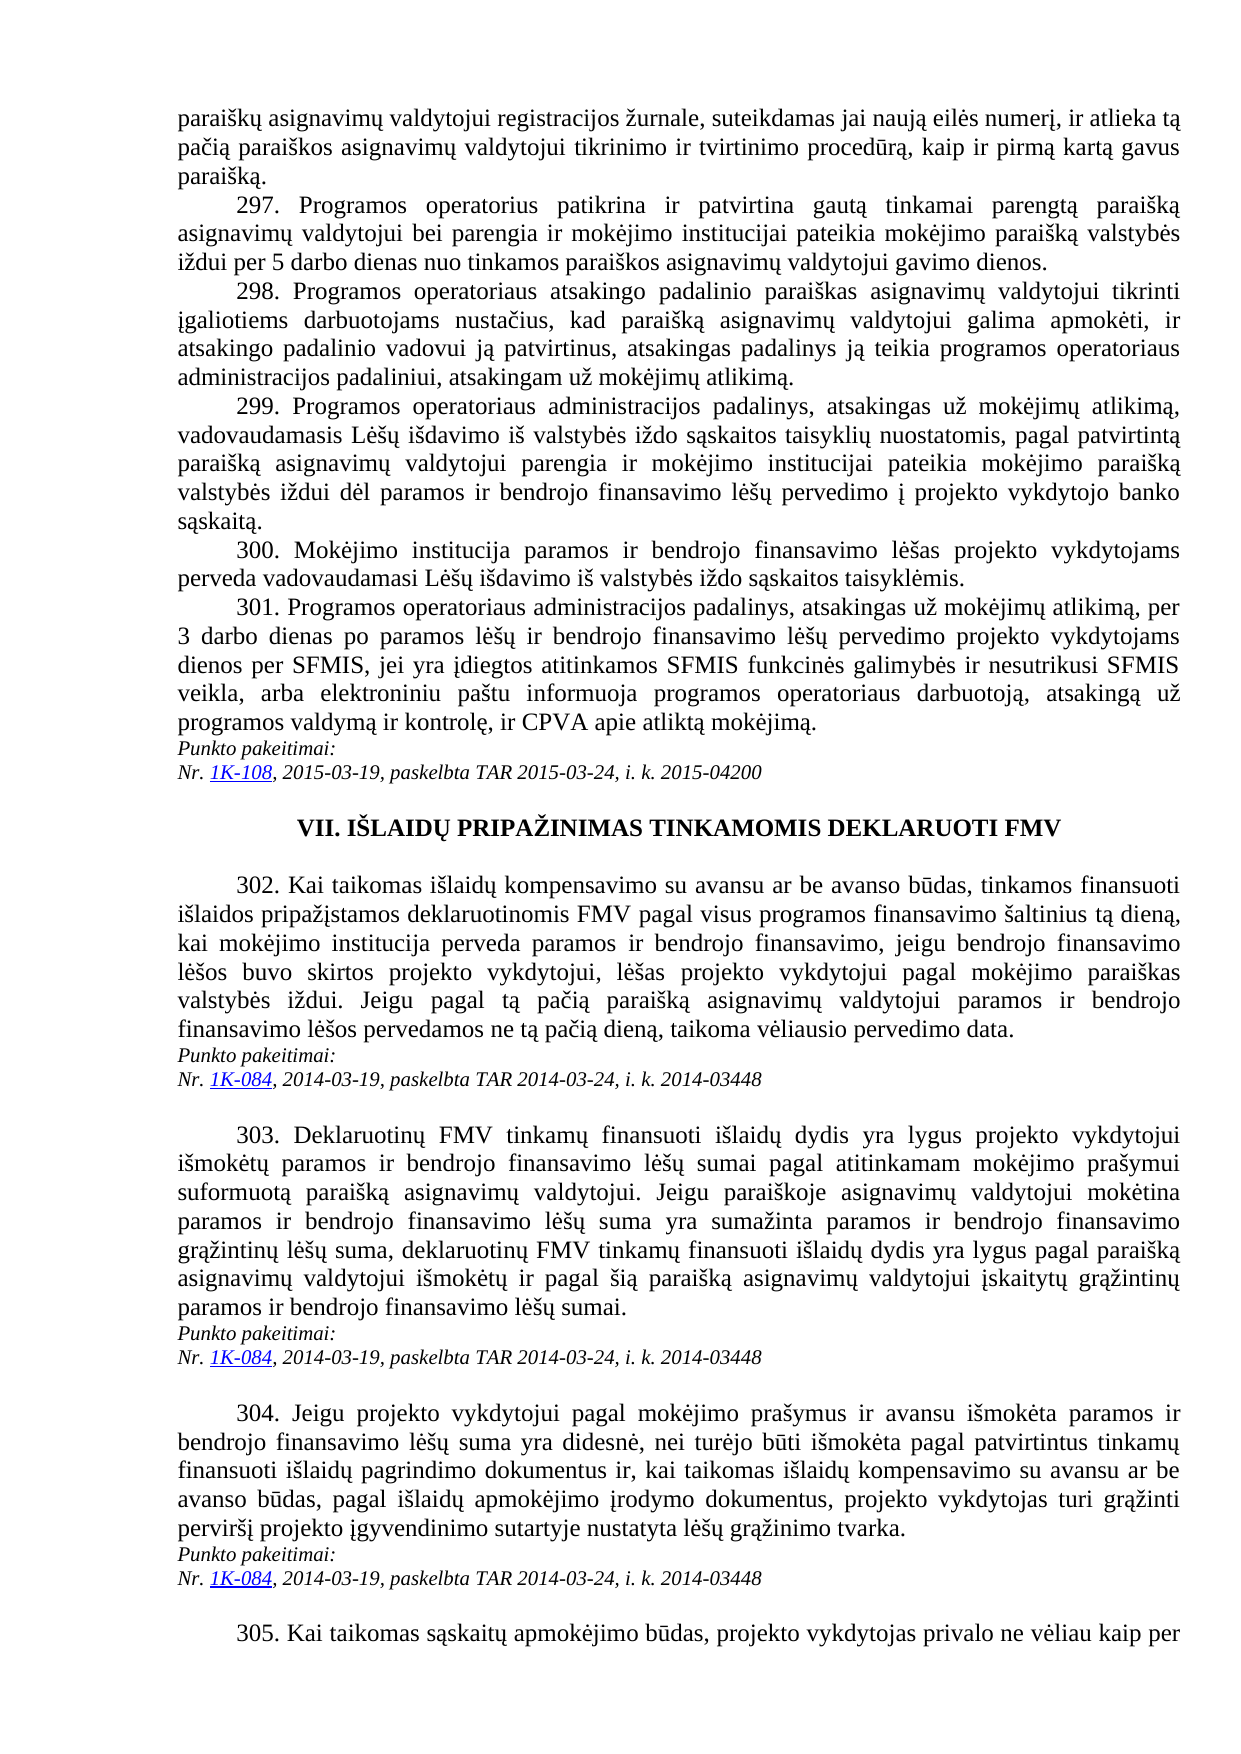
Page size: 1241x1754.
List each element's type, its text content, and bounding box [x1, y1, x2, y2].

text Punkto pakeitimai: [177, 1321, 1181, 1345]
text 298. Programos operatoriaus atsakingo padalinio paraiškas asignavimų valdytojui tikrinti įgaliotiems darbuotojams nustačius, kad paraišką asignavimų valdytojui galima apmokėti, ir atsakingo padalinio vadovui ją patvirtinus, atsakingas padalinys ją teikia programos operatoriaus administracijos padaliniui, atsakingam už mokėjimų atlikimą. [177, 276, 1181, 391]
text 299. Programos operatoriaus administracijos padalinys, atsakingas už mokėjimų atlikimą, vadovaudamasis Lėšų išdavimo iš valstybės iždo sąskaitos taisyklių nuostatomis, pagal patvirtintą paraišką asignavimų valdytojui parengia ir mokėjimo institucijai pateikia mokėjimo paraišką valstybės iždui dėl paramos ir bendrojo finansavimo lėšų pervedimo į projekto vykdytojo banko sąskaitą. [177, 391, 1181, 535]
text 303. Deklaruotinų FMV tinkamų finansuoti išlaidų dydis yra lygus projekto vykdytojui išmokėtų paramos ir bendrojo finansavimo lėšų sumai pagal atitinkamam mokėjimo prašymui suformuotą paraišką asignavimų valdytojui. Jeigu paraiškoje asignavimų valdytojui mokėtina paramos ir bendrojo finansavimo lėšų suma yra sumažinta paramos ir bendrojo finansavimo grąžintinų lėšų suma, deklaruotinų FMV tinkamų finansuoti išlaidų dydis yra lygus pagal paraišką asignavimų valdytojui išmokėtų ir pagal šią paraišką asignavimų valdytojui įskaitytų grąžintinų paramos ir bendrojo finansavimo lėšų sumai. [177, 1120, 1181, 1321]
text 300. Mokėjimo institucija paramos ir bendrojo finansavimo lėšas projekto vykdytojams perveda vadovaudamasi Lėšų išdavimo iš valstybės iždo sąskaitos taisyklėmis. [177, 535, 1181, 592]
text 302. Kai taikomas išlaidų kompensavimo su avansu ar be avanso būdas, tinkamos finansuoti išlaidos pripažįstamos deklaruotinomis FMV pagal visus programos finansavimo šaltinius tą dieną, kai mokėjimo institucija perveda paramos ir bendrojo finansavimo, jeigu bendrojo finansavimo lėšos buvo skirtos projekto vykdytojui, lėšas projekto vykdytojui pagal mokėjimo paraiškas valstybės iždui. Jeigu pagal tą pačią paraišką asignavimų valdytojui paramos ir bendrojo finansavimo lėšos pervedamos ne tą pačią dieną, taikoma vėliausio pervedimo data. [177, 870, 1181, 1043]
text paraiškų asignavimų valdytojui registracijos žurnale, suteikdamas jai naują eilės numerį, ir atlieka tą pačią paraiškos asignavimų valdytojui tikrinimo ir tvirtinimo procedūrą, kaip ir pirmą kartą gavus paraišką. [177, 103, 1181, 190]
text Nr. 1K-084, 2014-03-19, paskelbta TAR 2014-03-24, i. k. 2014-03448 [177, 1067, 1181, 1091]
text 297. Programos operatorius patikrina ir patvirtina gautą tinkamai parengtą paraišką asignavimų valdytojui bei parengia ir mokėjimo institucijai pateikia mokėjimo paraišką valstybės iždui per 5 darbo dienas nuo tinkamos paraiškos asignavimų valdytojui gavimo dienos. [177, 190, 1181, 276]
text Nr. 1K-108, 2015-03-19, paskelbta TAR 2015-03-24, i. k. 2015-04200 [177, 760, 1181, 784]
text Nr. 1K-084, 2014-03-19, paskelbta TAR 2014-03-24, i. k. 2014-03448 [177, 1566, 1181, 1590]
text 301. Programos operatoriaus administracijos padalinys, atsakingas už mokėjimų atlikimą, per 3 darbo dienas po paramos lėšų ir bendrojo finansavimo lėšų pervedimo projekto vykdytojams dienos per SFMIS, jei yra įdiegtos atitinkamos SFMIS funkcinės galimybės ir nesutrikusi SFMIS veikla, arba elektroniniu paštu informuoja programos operatoriaus darbuotoją, atsakingą už programos valdymą ir kontrolę, ir CPVA apie atliktą mokėjimą. [177, 592, 1181, 736]
text 305. Kai taikomas sąskaitų apmokėjimo būdas, projekto vykdytojas privalo ne vėliau kaip per [177, 1618, 1181, 1647]
text Punkto pakeitimai: [177, 736, 1181, 760]
text Nr. 1K-084, 2014-03-19, paskelbta TAR 2014-03-24, i. k. 2014-03448 [177, 1345, 1181, 1369]
text Punkto pakeitimai: [177, 1542, 1181, 1566]
text VII. IŠLAIDŲ PRIPAŽINIMAS TINKAMOMIS DEKLARUOTI FMV [177, 813, 1181, 842]
text 304. Jeigu projekto vykdytojui pagal mokėjimo prašymus ir avansu išmokėta paramos ir bendrojo finansavimo lėšų suma yra didesnė, nei turėjo būti išmokėta pagal patvirtintus tinkamų finansuoti išlaidų pagrindimo dokumentus ir, kai taikomas išlaidų kompensavimo su avansu ar be avanso būdas, pagal išlaidų apmokėjimo įrodymo dokumentus, projekto vykdytojas turi grąžinti perviršį projekto įgyvendinimo sutartyje nustatyta lėšų grąžinimo tvarka. [177, 1398, 1181, 1542]
text Punkto pakeitimai: [177, 1043, 1181, 1067]
